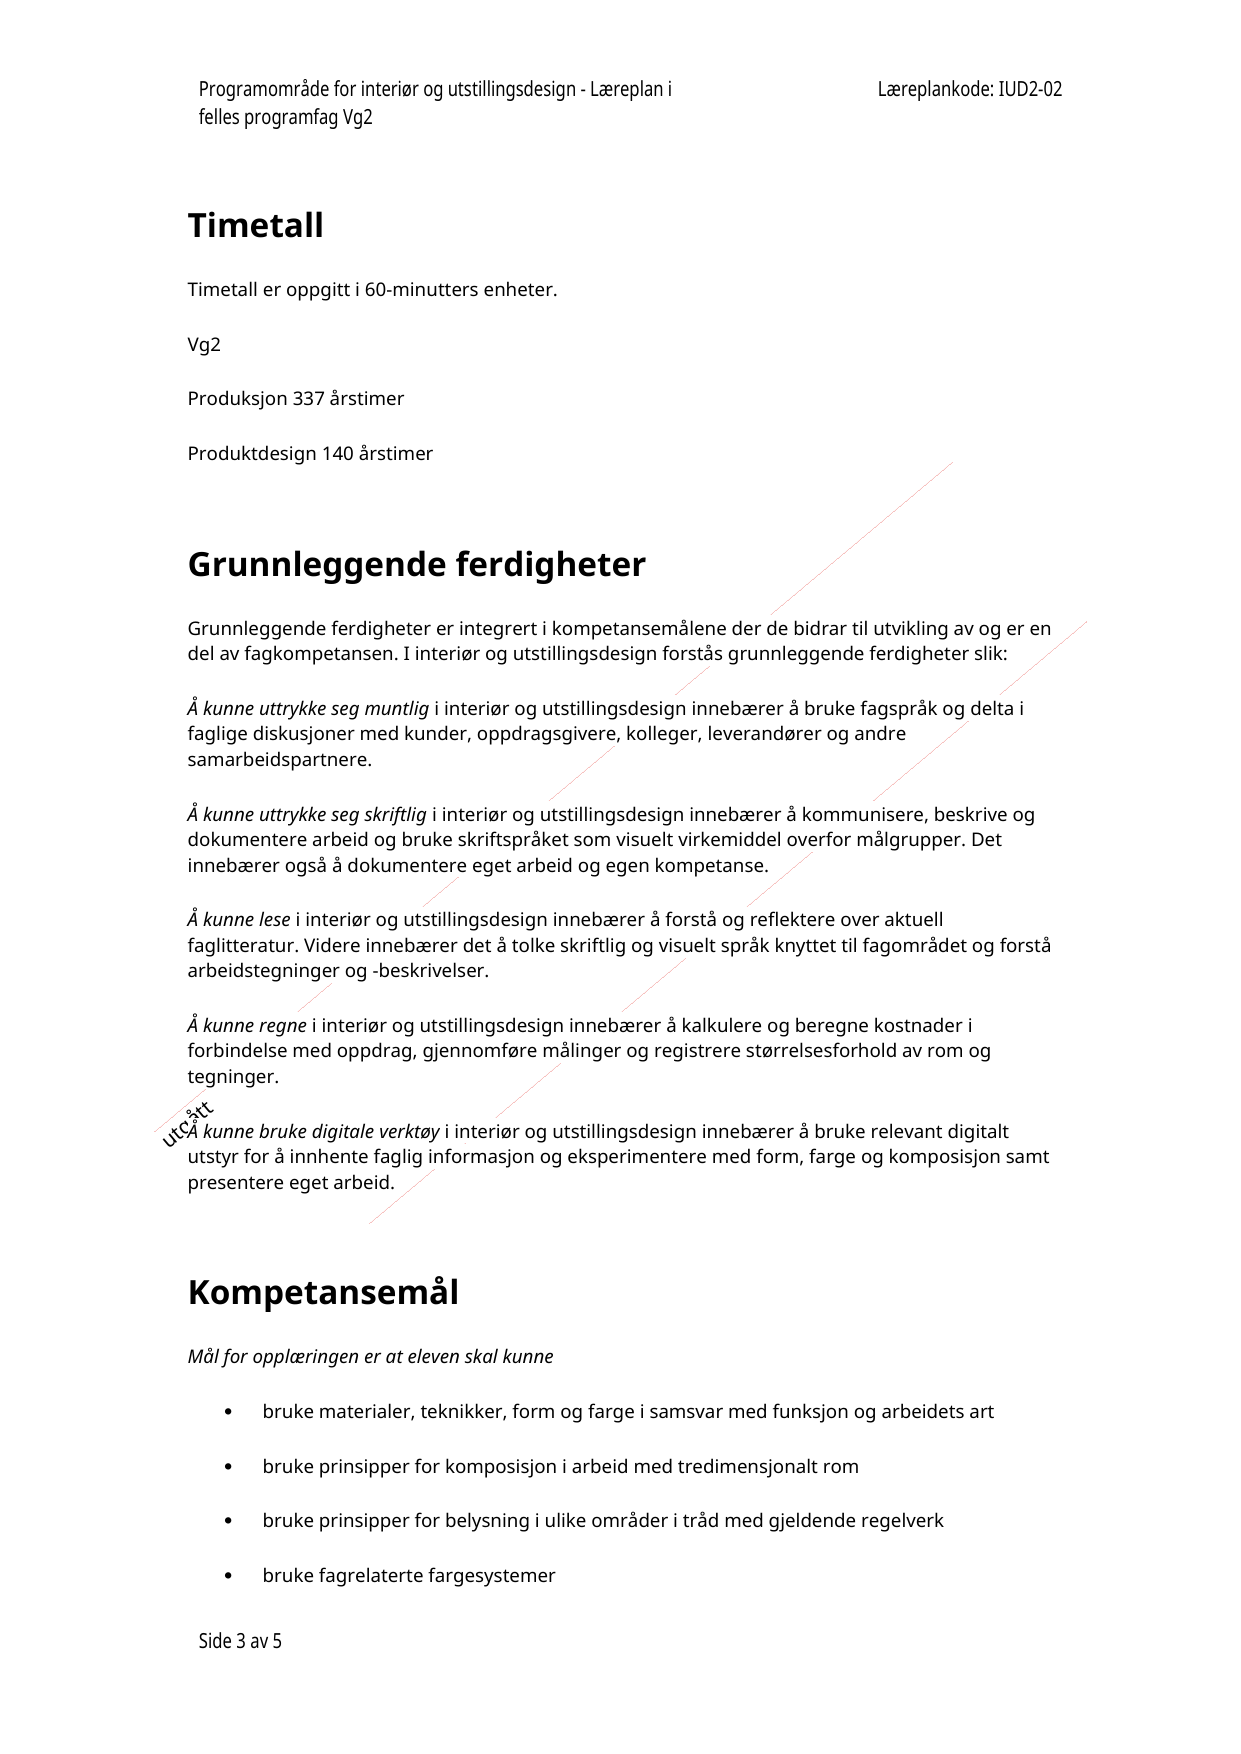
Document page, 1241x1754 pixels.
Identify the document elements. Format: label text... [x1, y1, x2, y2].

subtitle Timetall [333, 156, 1053, 247]
list bruke materialer, teknikker, form og farge i samsvar med funksjon og arbeidets art [225, 1398, 1053, 1424]
text Å kunne bruke digitale verktøy i interiør og utstillingsdesign innebærer å bruke relevant digitalt utstyr for å innhente faglig informasjon og eksperimentere med form, farge og komposisjon samt presentere eget arbeid. [406, 1118, 1053, 1194]
list bruke prinsipper for komposisjon i arbeid med tredimensjonalt rom [864, 1453, 1053, 1479]
text Å kunne uttrykke seg muntlig i interiør og utstillingsdesign innebærer å bruke fagspråk og delta i faglige diskusjoner med kunder, oppdragsgivere, kolleger, leverandører og andre samarbeidspartnere. [585, 721, 966, 772]
list bruke prinsipper for belysning i ulike områder i tråd med gjeldende regelverk [949, 1508, 1053, 1533]
text Å kunne uttrykke seg skriftlig i interiør og utstillingsdesign innebærer å kommunisere, beskrive og dokumentere arbeid og bruke skriftspråket som visuelt virkemiddel overfor målgrupper. Det innebærer også å dokumentere eget arbeid og egen kompetanse. [784, 801, 1053, 877]
text Vg2 [221, 331, 1053, 356]
text Å kunne lese i interiør og utstillingsdesign innebærer å forstå og reflektere over aktuell faglitteratur. Videre innebærer det å tolke skriftlig og visuelt språk knyttet til fagområdet og forstå arbeidstegninger og -beskrivelser. [489, 958, 684, 983]
text Å kunne uttrykke seg muntlig i interiør og utstillingsdesign innebærer å bruke fagspråk og delta i faglige diskusjoner med kunder, oppdragsgivere, kolleger, leverandører og andre samarbeidspartnere. [372, 746, 612, 772]
text Å kunne uttrykke seg muntlig i interiør og utstillingsdesign innebærer å bruke fagspråk og delta i faglige diskusjoner med kunder, oppdragsgivere, kolleger, leverandører og andre samarbeidspartnere. [909, 695, 1053, 772]
text Produktdesign 140 årstimer [433, 440, 1053, 466]
text Mål for opplæringen er at eleven skal kunne [561, 1344, 1053, 1369]
subtitle Grunnleggende ferdigheter [806, 495, 1053, 586]
list bruke fagrelaterte fargesystemer [225, 1562, 1053, 1588]
subtitle Grunnleggende ferdigheter [655, 495, 912, 586]
subtitle Kompetansemål [468, 1224, 1053, 1314]
text Å kunne regne i interiør og utstillingsdesign innebærer å kalkulere og beregne kostnader i forbindelse med oppdrag, gjennomføre målinger og registrere størrelsesforhold av rom og tegninger. [279, 1063, 559, 1089]
text Timetall er oppgitt i 60-minutters enheter. [558, 276, 1053, 302]
text Å kunne lese i interiør og utstillingsdesign innebærer å forstå og reflektere over aktuell faglitteratur. Videre innebærer det å tolke skriftlig og visuelt språk knyttet til fagområdet og forstå arbeidstegninger og -beskrivelser. [658, 907, 1053, 983]
text Å kunne regne i interiør og utstillingsdesign innebærer å kalkulere og beregne kostnader i forbindelse med oppdrag, gjennomføre målinger og registrere størrelsesforhold av rom og tegninger. [531, 1012, 1053, 1089]
text Produksjon 337 årstimer [404, 386, 1053, 411]
